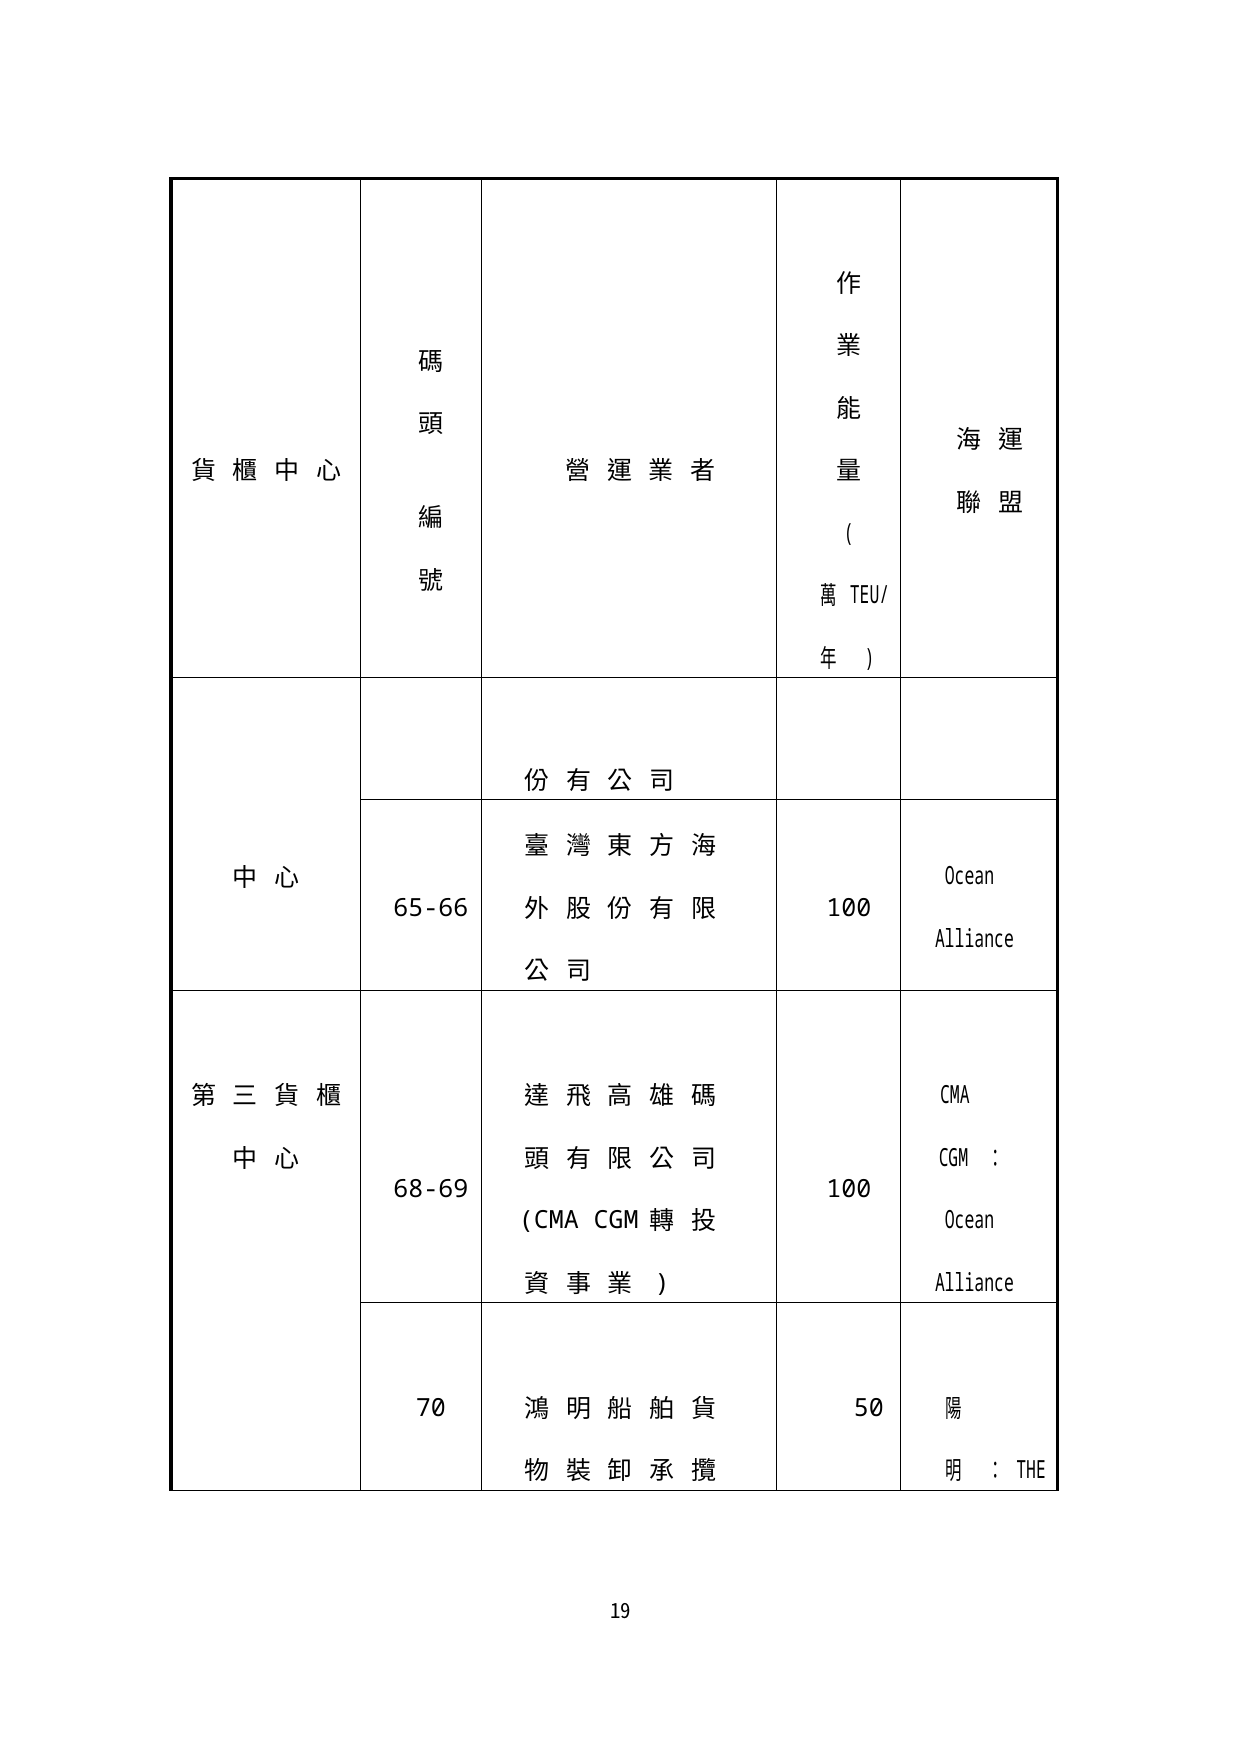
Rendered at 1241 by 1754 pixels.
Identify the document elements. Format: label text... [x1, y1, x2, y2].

table_header 碼頭 編號 [361, 180, 481, 677]
table_cell 中心 [173, 678, 360, 990]
table_cell 65-66 [361, 800, 481, 990]
table_cell 100 [777, 800, 900, 990]
table_cell 第三貨櫃中心 [173, 991, 360, 1490]
table_cell 70 [361, 1303, 481, 1490]
table_cell 68-69 [361, 991, 481, 1302]
table_cell 陽明：THE [901, 1303, 1056, 1490]
table_cell Ocean Alliance [901, 800, 1056, 990]
table_header 貨櫃中心 [173, 180, 360, 677]
table_cell 臺灣東方海外股份有限公司 [482, 800, 776, 990]
table_cell CMA CGM： Ocean Alliance [901, 991, 1056, 1302]
table_cell [361, 678, 481, 799]
table_cell [901, 678, 1056, 799]
table_cell 達飛高雄碼頭有限公司 (CMA CGM轉投資事業) [482, 991, 776, 1302]
table_header 營運業者 [482, 180, 776, 677]
table_header 作業能量 (萬TEU/年) [777, 180, 900, 677]
table_cell 50 [777, 1303, 900, 1490]
table_cell 份有公司 [482, 678, 776, 799]
table_cell 鴻明船舶貨物裝卸承攬 [482, 1303, 776, 1490]
table_cell 100 [777, 991, 900, 1302]
table_cell [777, 678, 900, 799]
table_header 海運聯盟 [901, 180, 1056, 677]
